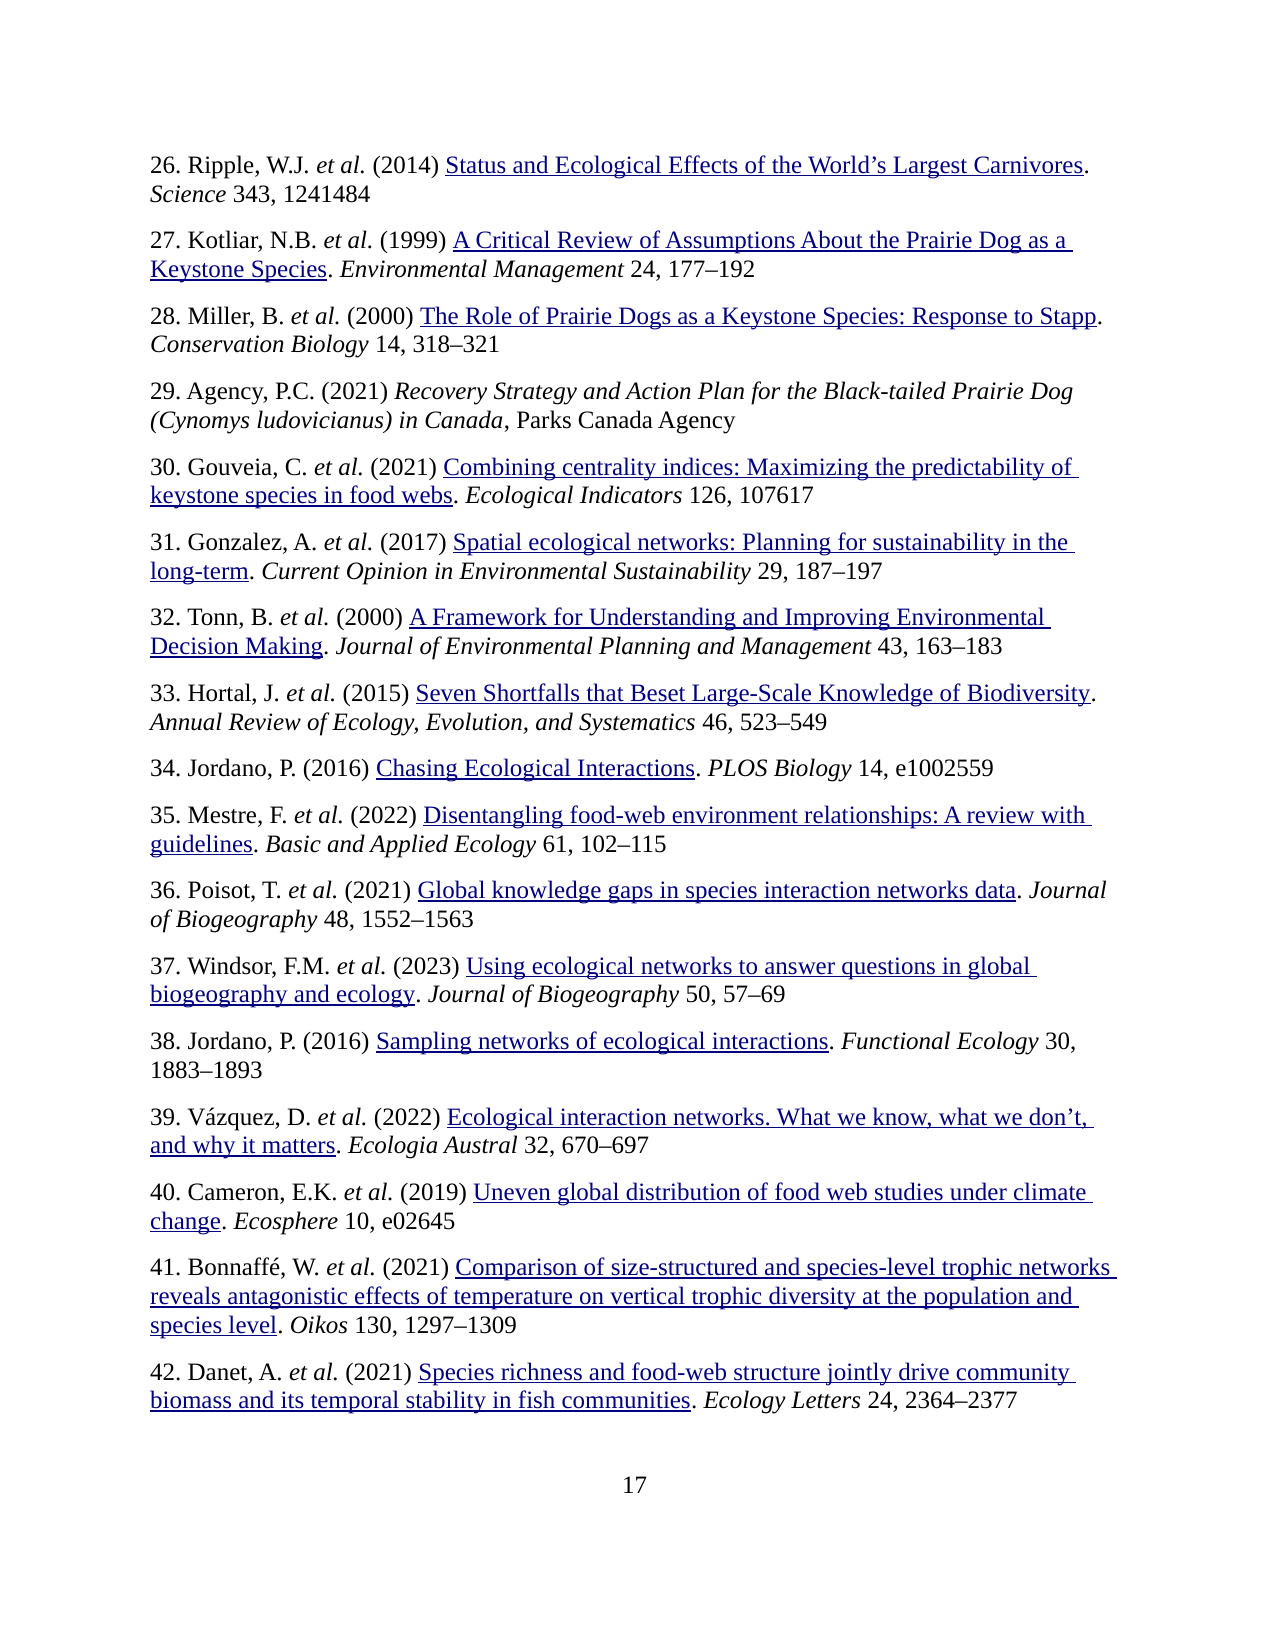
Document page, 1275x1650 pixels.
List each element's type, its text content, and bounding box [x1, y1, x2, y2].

text 41. Bonnaffé, W. et al. (2021) Comparison of size-structured and species-level trophic networks reveals antagonistic effects of temperature on vertical trophic diversity at the population and species level. Oikos 130, 1297–1309 [150, 1252, 1125, 1339]
text 37. Windsor, F.M. et al. (2023) Using ecological networks to answer questions in global biogeography and ecology. Journal of Biogeography 50, 57–69 [150, 951, 1125, 1008]
text 35. Mestre, F. et al. (2022) Disentangling food-web environment relationships: A review with guidelines. Basic and Applied Ecology 61, 102–115 [150, 800, 1125, 857]
text 42. Danet, A. et al. (2021) Species richness and food-web structure jointly drive community biomass and its temporal stability in fish communities. Ecology Letters 24, 2364–2377 [150, 1357, 1125, 1414]
text 28. Miller, B. et al. (2000) The Role of Prairie Dogs as a Keystone Species: Response to Stapp. Conservation Biology 14, 318–321 [150, 301, 1125, 358]
text 27. Kotliar, N.B. et al. (1999) A Critical Review of Assumptions About the Prairie Dog as a Keystone Species. Environmental Management 24, 177–192 [150, 225, 1125, 283]
text 29. Agency, P.C. (2021) Recovery Strategy and Action Plan for the Black-tailed Prairie Dog (Cynomys ludovicianus) in Canada, Parks Canada Agency [150, 376, 1125, 434]
text 26. Ripple, W.J. et al. (2014) Status and Ecological Effects of the World’s Largest Carnivores. Science 343, 1241484 [150, 150, 1125, 207]
text 39. Vázquez, D. et al. (2022) Ecological interaction networks. What we know, what we don’t, and why it matters. Ecologia Austral 32, 670–697 [150, 1102, 1125, 1159]
text 32. Tonn, B. et al. (2000) A Framework for Understanding and Improving Environmental Decision Making. Journal of Environmental Planning and Management 43, 163–183 [150, 602, 1125, 660]
text 30. Gouveia, C. et al. (2021) Combining centrality indices: Maximizing the predictability of keystone species in food webs. Ecological Indicators 126, 107617 [150, 452, 1125, 509]
text 36. Poisot, T. et al. (2021) Global knowledge gaps in species interaction networks data. Journal of Biogeography 48, 1552–1563 [150, 875, 1125, 933]
text 40. Cameron, E.K. et al. (2019) Uneven global distribution of food web studies under climate change. Ecosphere 10, e02645 [150, 1177, 1125, 1234]
text 31. Gonzalez, A. et al. (2017) Spatial ecological networks: Planning for sustainability in the long-term. Current Opinion in Environmental Sustainability 29, 187–197 [150, 527, 1125, 584]
text 34. Jordano, P. (2016) Chasing Ecological Interactions. PLOS Biology 14, e1002559 [150, 753, 1125, 782]
text 38. Jordano, P. (2016) Sampling networks of ecological interactions. Functional Ecology 30, 1883–1893 [150, 1026, 1125, 1084]
text 33. Hortal, J. et al. (2015) Seven Shortfalls that Beset Large-Scale Knowledge of Biodiversity. Annual Review of Ecology, Evolution, and Systematics 46, 523–549 [150, 678, 1125, 735]
